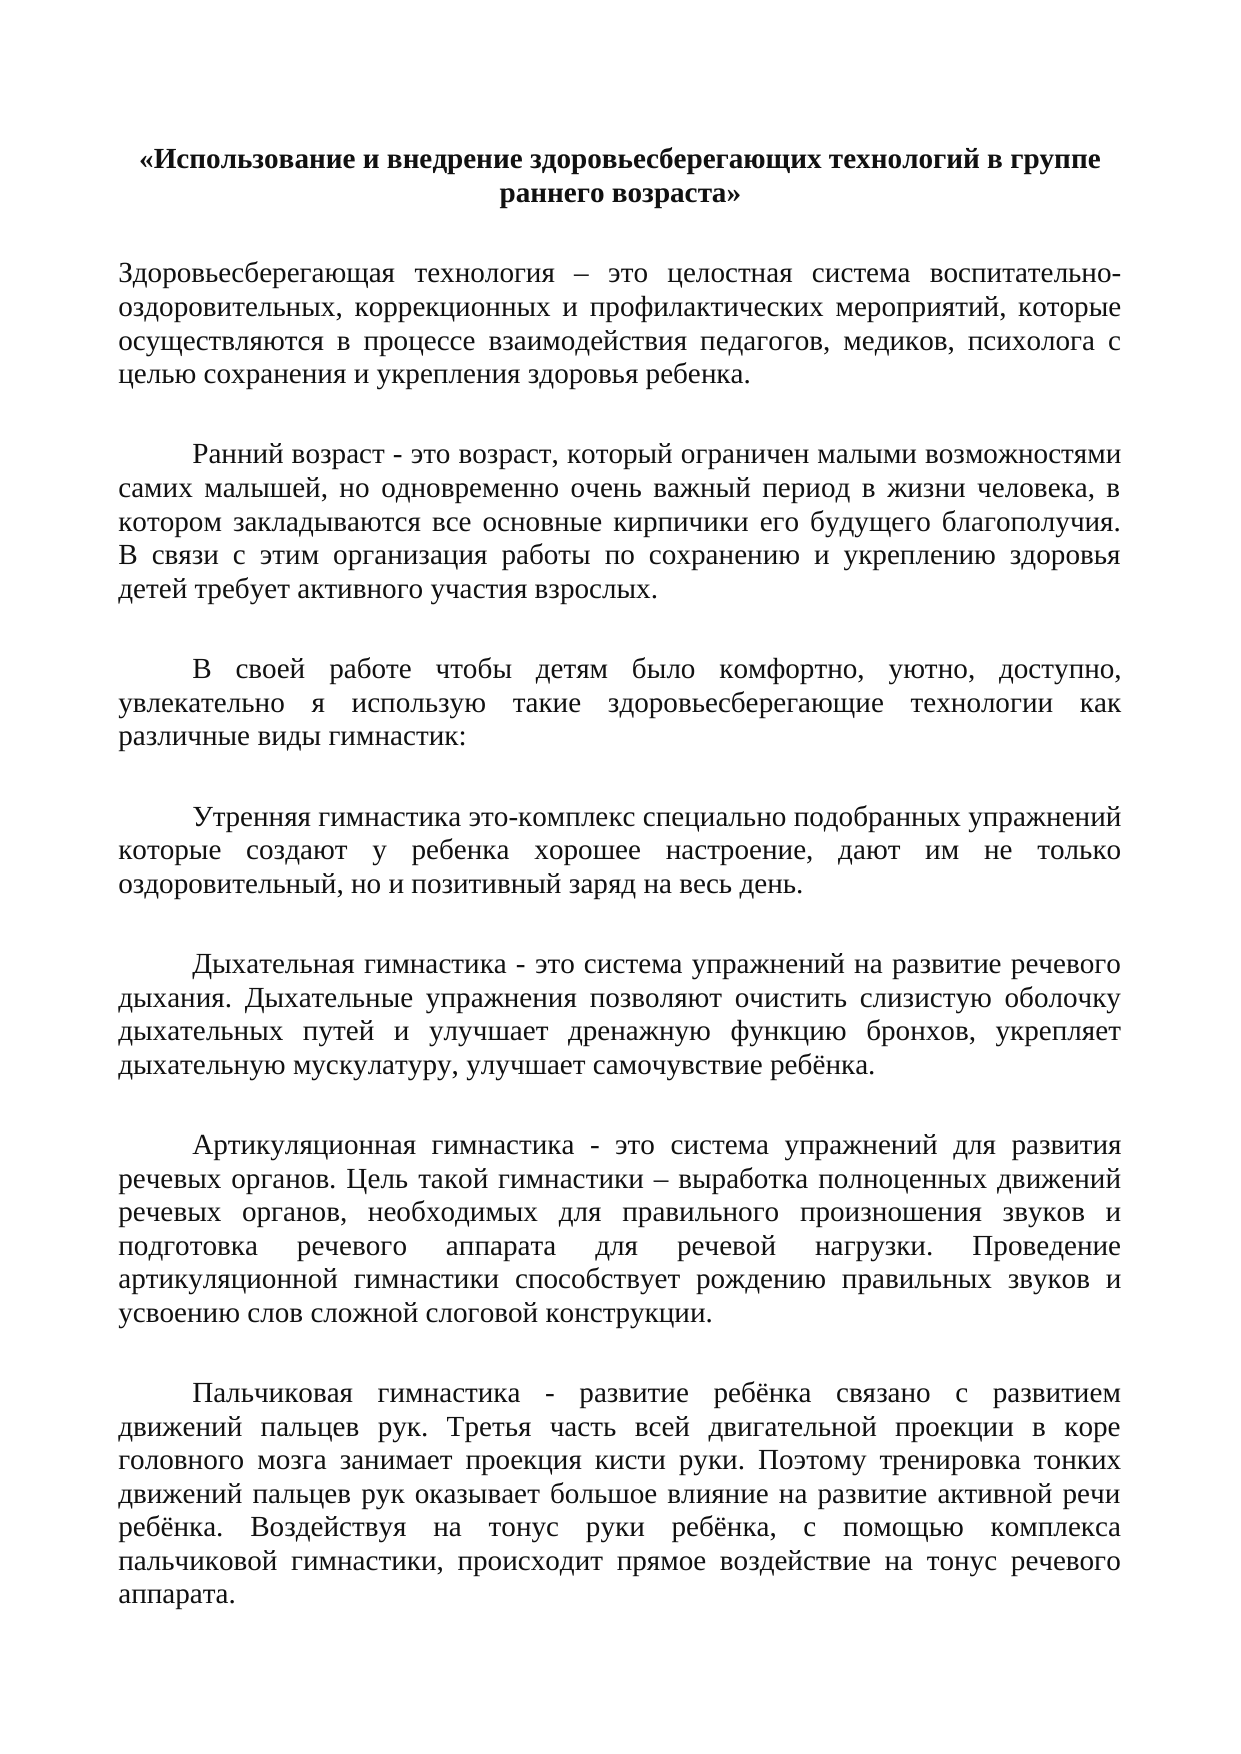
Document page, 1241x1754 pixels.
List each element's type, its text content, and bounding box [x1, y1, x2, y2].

text В своей работе чтобы детям было комфортно, уютно, доступно, увлекательно я использую такие здоровьесберегающие технологии как различные виды гимнастик: [118, 651, 1122, 752]
text «Использование и внедрение здоровьесберегающих технологий в группе раннего возраста» [118, 142, 1122, 209]
text Утренняя гимнастика это-комплекс специально подобранных упражнений которые создают у ребенка хорошее настроение, дают им не только оздоровительный, но и позитивный заряд на весь день. [118, 799, 1122, 899]
text Здоровьесберегающая технология – это целостная система воспитательно-оздоровительных, коррекционных и профилактических мероприятий, которые осуществляются в процессе взаимодействия педагогов, медиков, психолога с целью сохранения и укрепления здоровья ребенка. [118, 256, 1122, 390]
text Ранний возраст - это возраст, который ограничен малыми возможностями самих малышей, но одновременно очень важный период в жизни человека, в котором закладываются все основные кирпичики его будущего благополучия. В связи с этим организация работы по сохранению и укреплению здоровья детей требует активного участия взрослых. [118, 437, 1122, 604]
text Пальчиковая гимнастика - развитие ребёнка связано с развитием движений пальцев рук. Третья часть всей двигательной проекции в коре головного мозга занимает проекция кисти руки. Поэтому тренировка тонких движений пальцев рук оказывает большое влияние на развитие активной речи ребёнка. Воздействуя на тонус руки ребёнка, с помощью комплекса пальчиковой гимнастики, происходит прямое воздействие на тонус речевого аппарата. [118, 1375, 1122, 1610]
text Дыхательная гимнастика - это система упражнений на развитие речевого дыхания. Дыхательные упражнения позволяют очистить слизистую оболочку дыхательных путей и улучшает дренажную функцию бронхов, укрепляет дыхательную мускулатуру, улучшает самочувствие ребёнка. [118, 946, 1122, 1080]
text Артикуляционная гимнастика - это система упражнений для развития речевых органов. Цель такой гимнастики – выработка полноценных движений речевых органов, необходимых для правильного произношения звуков и подготовка речевого аппарата для речевой нагрузки. Проведение артикуляционной гимнастики способствует рождению правильных звуков и усвоению слов сложной слоговой конструкции. [118, 1127, 1122, 1328]
